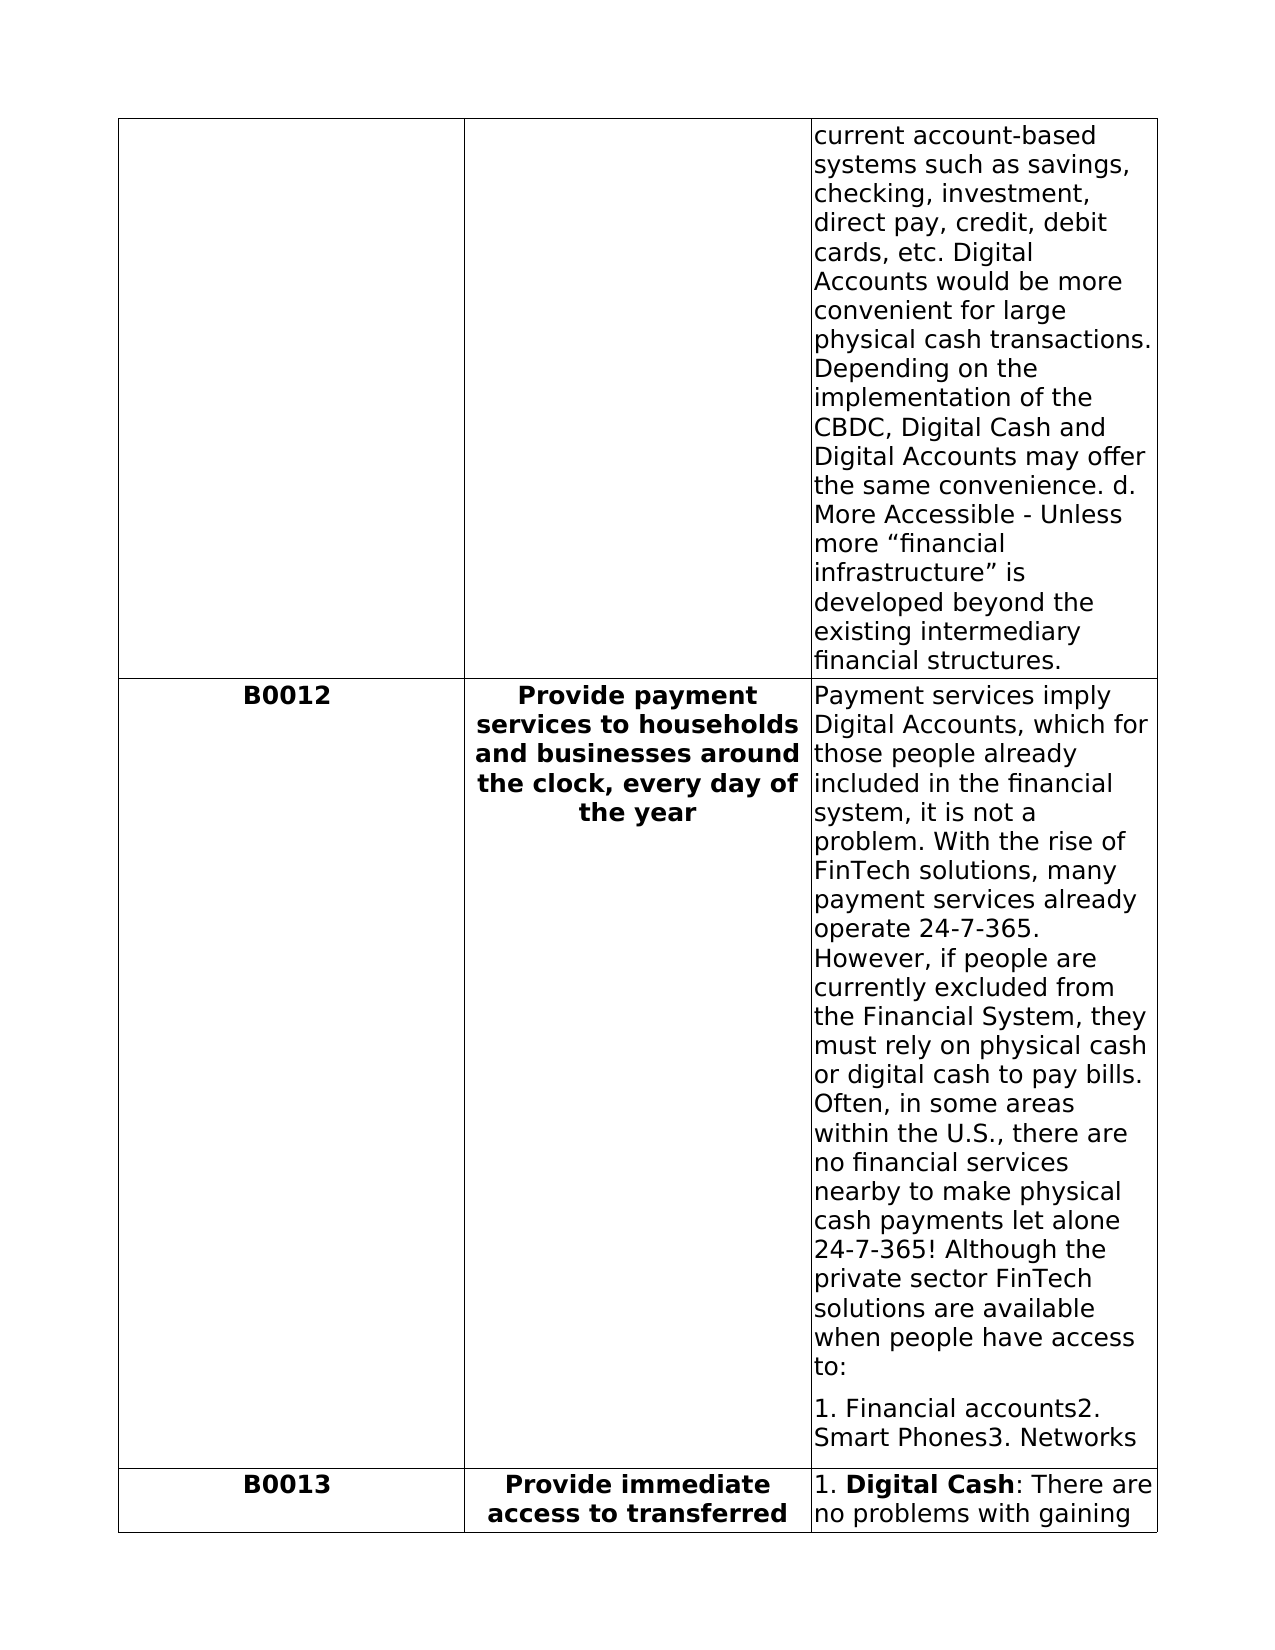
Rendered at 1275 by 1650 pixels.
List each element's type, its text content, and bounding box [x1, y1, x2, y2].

table_cell [119, 119, 464, 678]
table_cell [465, 119, 811, 678]
table_cell current account-based systems such as savings, checking, investment, direct pay, credit, debit cards, etc. Digital Accounts would be more convenient for large physical cash transactions. Depending on the implementation of the CBDC, Digital Cash and Digital Accounts may offer the same convenience. d. More Accessible - Unless more “financial infrastructure” is developed beyond the existing intermediary financial structures. [812, 119, 1157, 678]
table_cell Provide immediate access to transferred [465, 1469, 811, 1532]
table_cell 1. Digital Cash: There are no problems with gaining [812, 1469, 1157, 1532]
table_cell Payment services imply Digital Accounts, which for those people already included in the financial system, it is not a problem. With the rise of FinTech solutions, many payment services already operate 24-7-365. However, if people are currently excluded from the Financial System, they must rely on physical cash or digital cash to pay bills. Often, in some areas within the U.S., there are no financial services nearby to make physical cash payments let alone 24-7-365! Although the private sector FinTech solutions are available when people have access to: 1. Financial accounts2. Smart Phones3. Networks [812, 679, 1157, 1467]
table_cell B0013 [119, 1469, 464, 1532]
table_cell B0012 [119, 679, 464, 1467]
table_cell Provide payment services to households and businesses around the clock, every day of the year [465, 679, 811, 1467]
